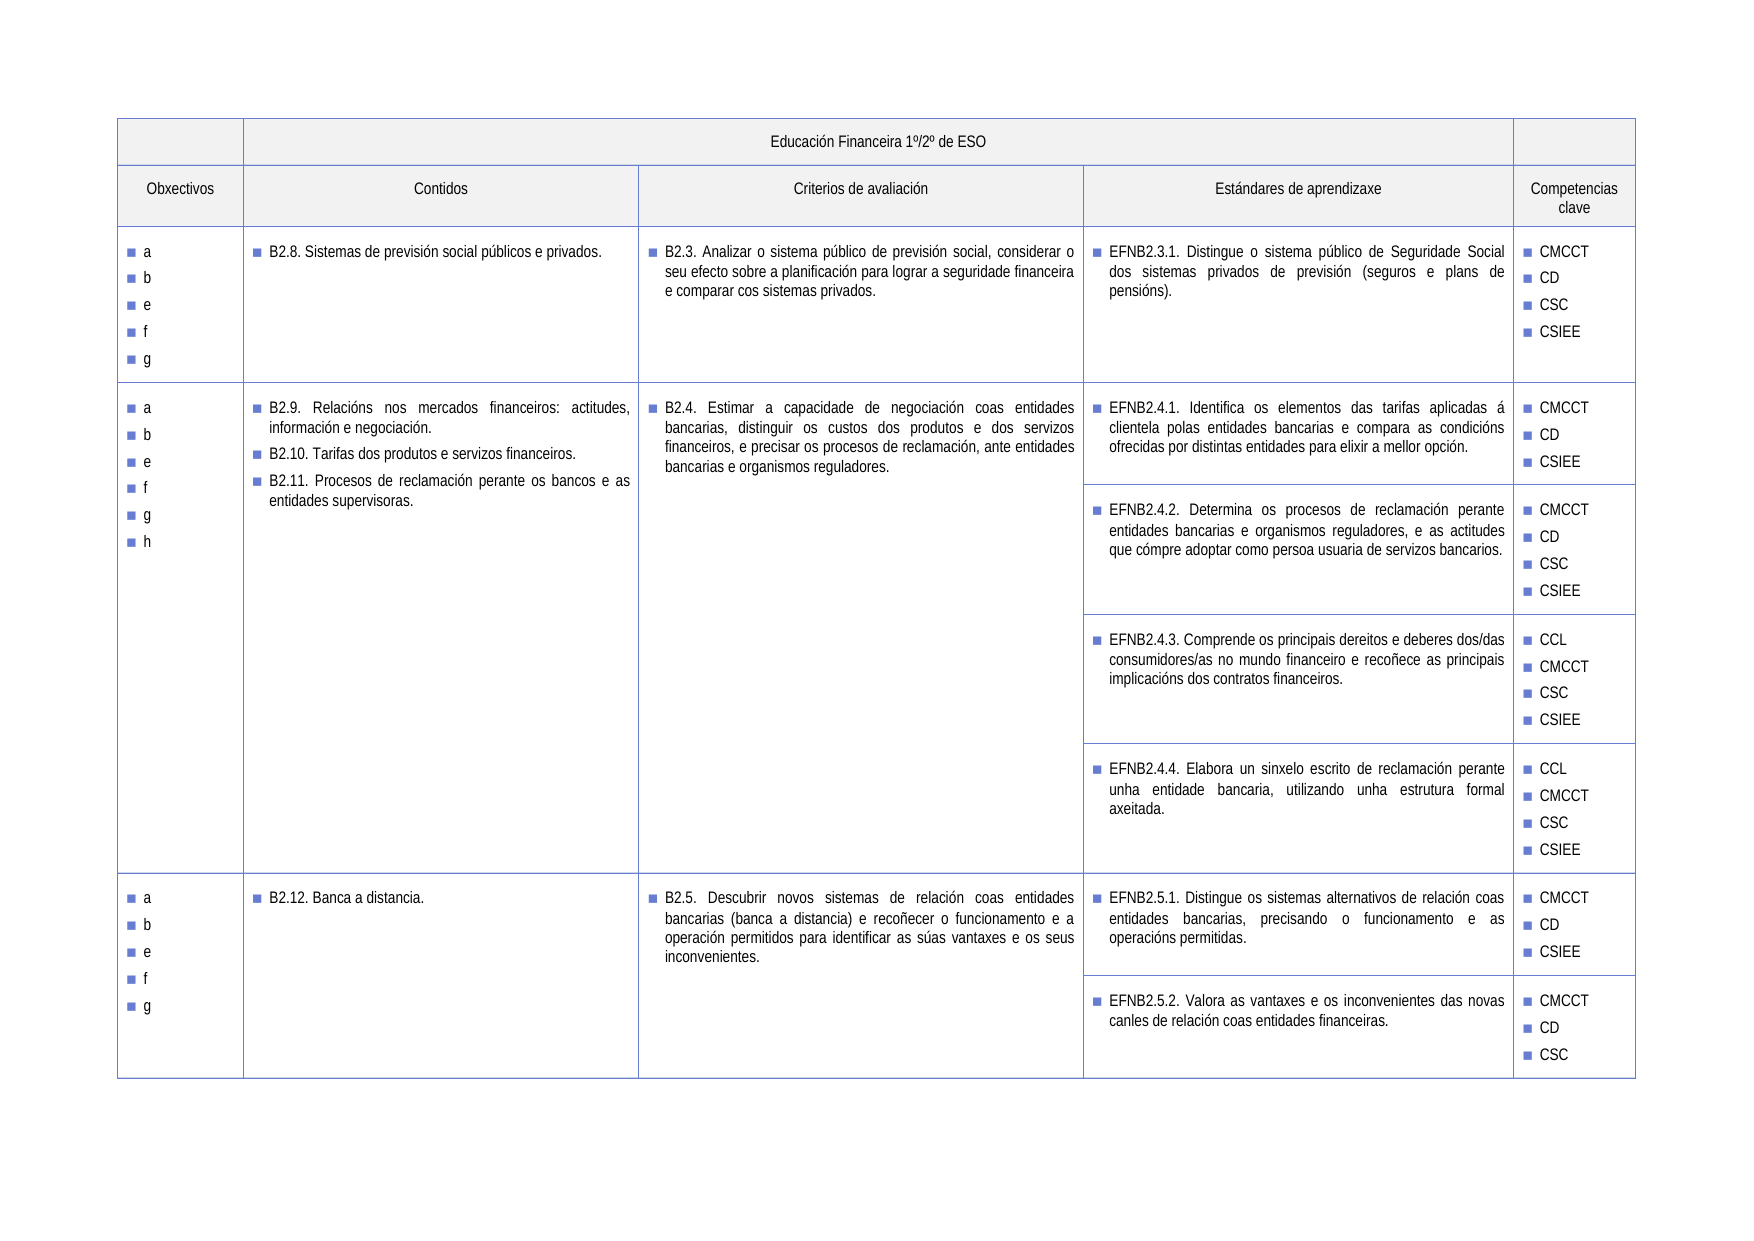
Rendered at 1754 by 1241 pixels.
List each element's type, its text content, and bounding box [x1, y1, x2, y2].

table_cell EFNB2.4.2. Determina os procesos de reclamación perante entidades bancarias e organismos reguladores, e as actitudes que cómpre adoptar como persoa usuaria de servizos bancarios. [1084, 485, 1513, 614]
table_cell Competencias clave [1514, 166, 1635, 226]
table_header Educación Financeira 1º/2º de ESO [244, 119, 1513, 164]
table_cell EFNB2.5.2. Valora as vantaxes e os inconvenientes das novas canles de relación coas entidades financeiras. [1084, 976, 1513, 1077]
table_cell CMCCT CD CSIEE [1514, 383, 1635, 484]
table_cell Contidos [244, 166, 638, 226]
table_cell a b e f g [118, 227, 243, 382]
table_cell EFNB2.4.4. Elabora un sinxelo escrito de reclamación perante unha entidade bancaria, utilizando unha estrutura formal axeitada. [1084, 744, 1513, 872]
table_cell B2.12. Banca a distancia. [244, 874, 638, 1077]
table_cell CMCCT CD CSIEE [1514, 874, 1635, 975]
table_cell EFNB2.3.1. Distingue o sistema público de Seguridade Social dos sistemas privados de previsión (seguros e plans de pensións). [1084, 227, 1513, 382]
table_cell CMCCT CD CSC CSIEE [1514, 227, 1635, 382]
table_cell B2.8. Sistemas de previsión social públicos e privados. [244, 227, 638, 382]
table_header [118, 119, 243, 164]
table_cell B2.9. Relacións nos mercados financeiros: actitudes, información e negociación. B2.10. Tarifas dos produtos e servizos financeiros. B2.11. Procesos de reclamación perante os bancos e as entidades supervisoras. [244, 383, 638, 872]
table_cell EFNB2.5.1. Distingue os sistemas alternativos de relación coas entidades bancarias, precisando o funcionamento e as operacións permitidas. [1084, 874, 1513, 975]
table_cell a b e f g [118, 874, 243, 1077]
table_header [1514, 119, 1635, 164]
table_cell Obxectivos [118, 166, 243, 226]
table_cell B2.5. Descubrir novos sistemas de relación coas entidades bancarias (banca a distancia) e recoñecer o funcionamento e a operación permitidos para identificar as súas vantaxes e os seus inconvenientes. [639, 874, 1083, 1077]
table_cell B2.3. Analizar o sistema público de previsión social, considerar o seu efecto sobre a planificación para lograr a seguridade financeira e comparar cos sistemas privados. [639, 227, 1083, 382]
table_cell EFNB2.4.3. Comprende os principais dereitos e deberes dos/das consumidores/as no mundo financeiro e recoñece as principais implicacións dos contratos financeiros. [1084, 615, 1513, 743]
table_cell CCL CMCCT CSC CSIEE [1514, 615, 1635, 743]
table_cell Criterios de avaliación [639, 166, 1083, 226]
table_cell CMCCT CD CSC CSIEE [1514, 485, 1635, 614]
table_cell B2.4. Estimar a capacidade de negociación coas entidades bancarias, distinguir os custos dos produtos e dos servizos financeiros, e precisar os procesos de reclamación, ante entidades bancarias e organismos reguladores. [639, 383, 1083, 872]
table_cell EFNB2.4.1. Identifica os elementos das tarifas aplicadas á clientela polas entidades bancarias e compara as condicións ofrecidas por distintas entidades para elixir a mellor opción. [1084, 383, 1513, 484]
table_cell a b e f g h [118, 383, 243, 872]
table_cell CMCCT CD CSC [1514, 976, 1635, 1077]
table_cell Estándares de aprendizaxe [1084, 166, 1513, 226]
table_cell CCL CMCCT CSC CSIEE [1514, 744, 1635, 872]
